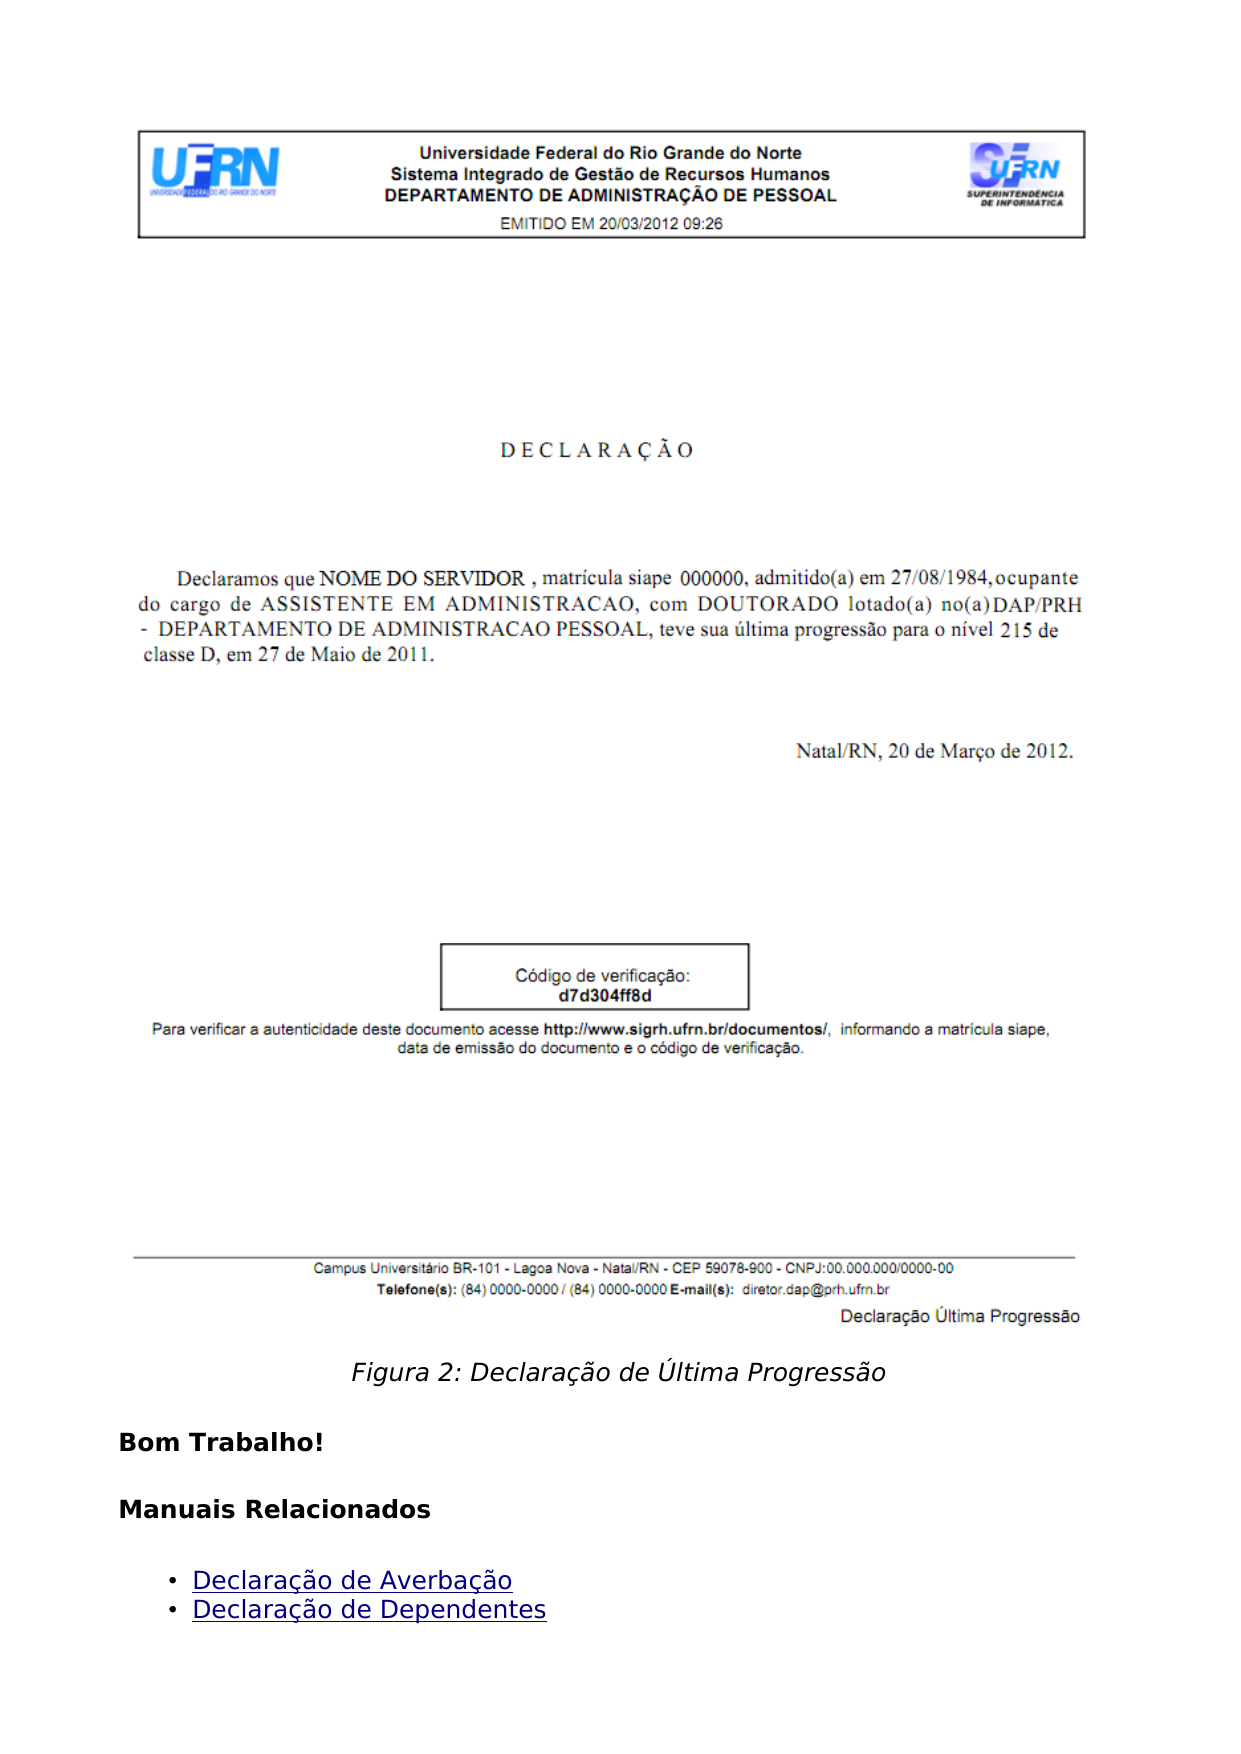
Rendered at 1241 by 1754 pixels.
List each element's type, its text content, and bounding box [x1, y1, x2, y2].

picture [118, 118, 1123, 1358]
text Bom Trabalho! [118, 1429, 1122, 1458]
list Declaração de Averbação [177, 1566, 1122, 1596]
text Figura 2: Declaração de Última Progressão [118, 1358, 1122, 1387]
subtitle Manuais Relacionados [118, 1495, 1122, 1524]
list Declaração de Dependentes [177, 1596, 1122, 1625]
